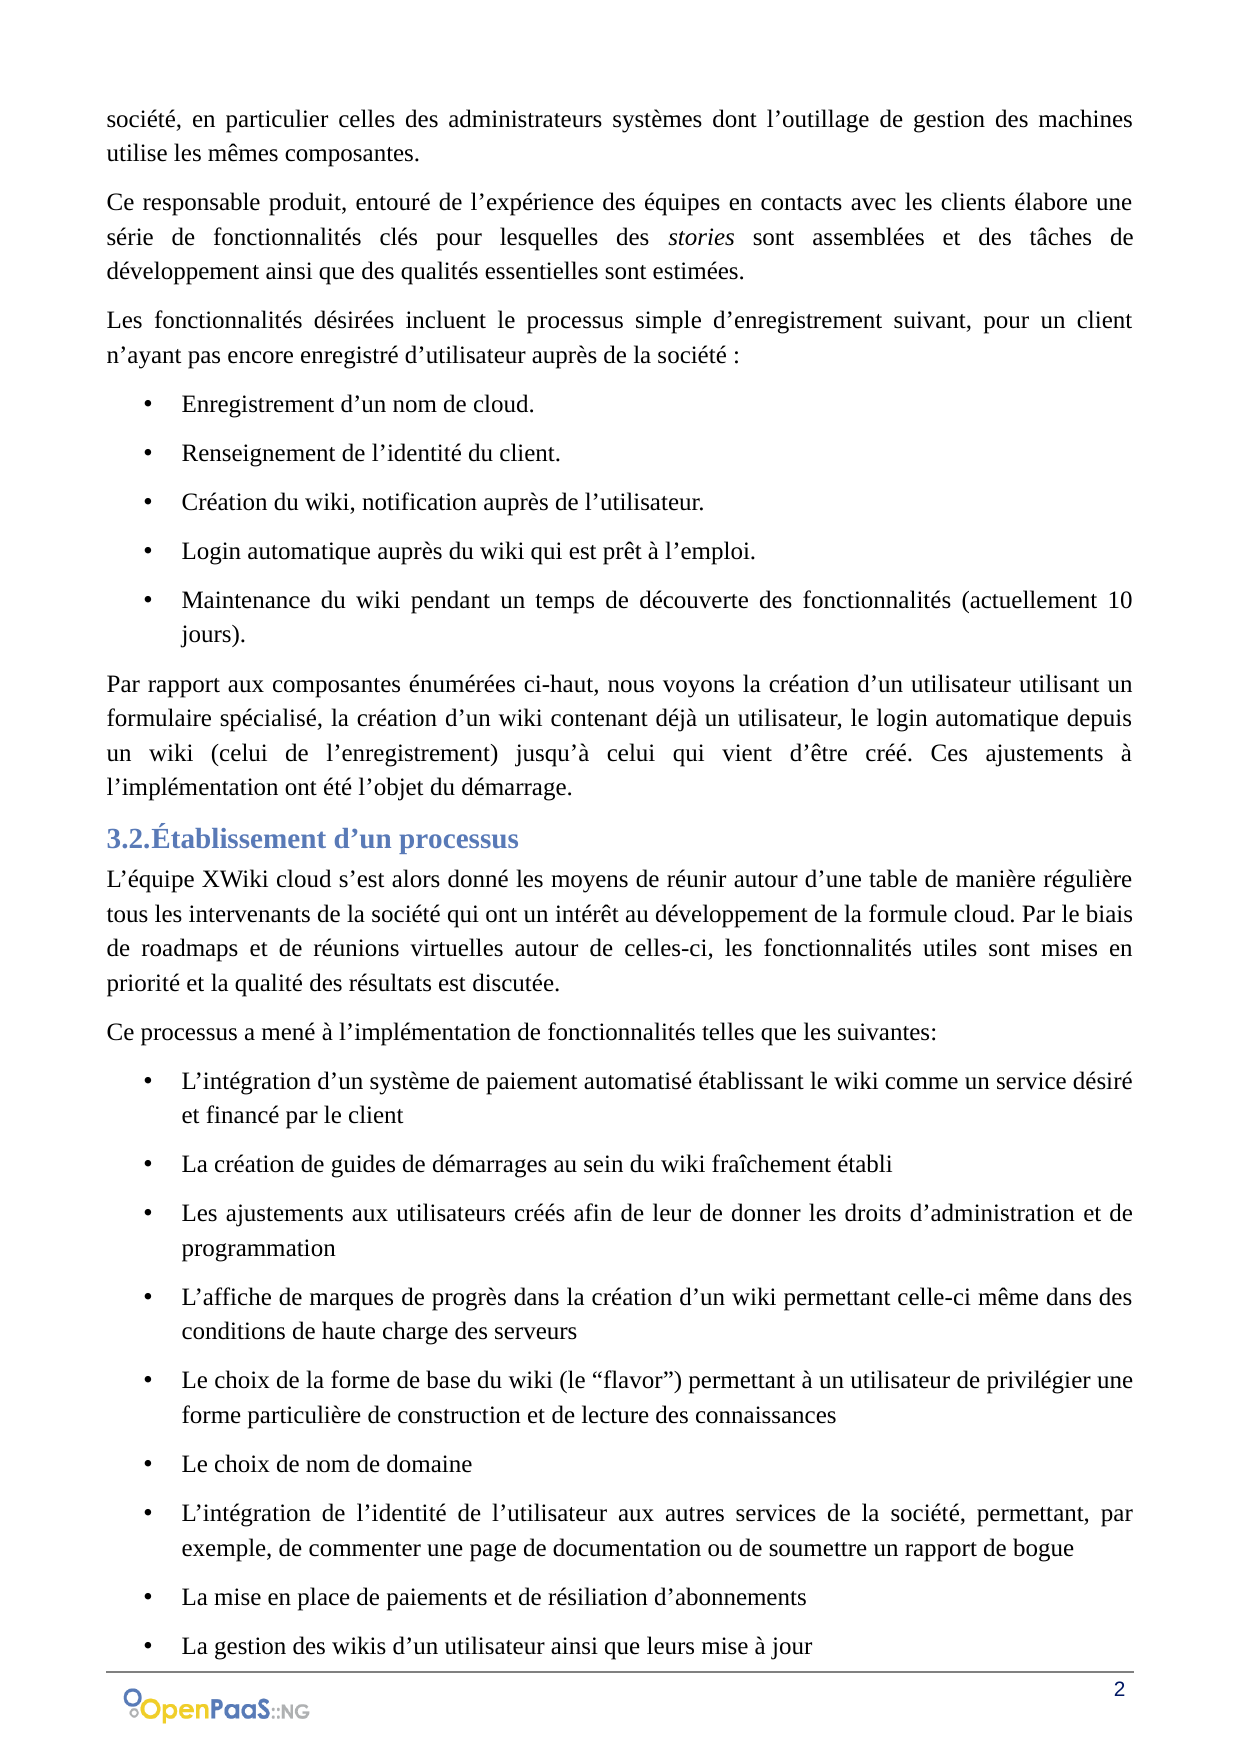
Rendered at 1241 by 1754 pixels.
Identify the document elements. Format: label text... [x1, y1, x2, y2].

list L’affiche de marques de progrès dans la création d’un wiki permettant celle-ci même dans des conditions de haute charge des serveurs [143, 1282, 1134, 1345]
list Le choix de la forme de base du wiki (le “flavor”) permettant à un utilisateur de privilégier une forme particulière de construction et de lecture des connaissances [143, 1366, 1134, 1429]
list Le choix de nom de domaine [143, 1449, 1134, 1478]
list Enregistrement d’un nom de cloud. [143, 389, 1134, 418]
list L’intégration d’un système de paiement automatisé établissant le wiki comme un service désiré et financé par le client [143, 1066, 1134, 1129]
text L’équipe XWiki cloud s’est alors donné les moyens de réunir autour d’une table de manière régulière tous les intervenants de la société qui ont un intérêt au développement de la formule cloud. Par le biais de roadmaps et de réunions virtuelles autour de celles-ci, les fonctionnalités utiles sont mises en priorité et la qualité des résultats est discutée. [106, 864, 1134, 996]
list Création du wiki, notification auprès de l’utilisateur. [143, 487, 1134, 516]
picture [118, 1686, 312, 1725]
text Par rapport aux composantes énumérées ci-haut, nous voyons la création d’un utilisateur utilisant un formulaire spécialisé, la création d’un wiki contenant déjà un utilisateur, le login automatique depuis un wiki (celui de l’enregistrement) jusqu’à celui qui vient d’être créé. Ces ajustements à l’implémentation ont été l’objet du démarrage. [106, 669, 1134, 801]
text société, en particulier celles des administrateurs systèmes dont l’outillage de gestion des machines utilise les mêmes composantes. [106, 104, 1134, 167]
list Maintenance du wiki pendant un temps de découverte des fonctionnalités (actuellement 10 jours). [143, 585, 1134, 648]
list La mise en place de paiements et de résiliation d’abonnements [143, 1582, 1134, 1610]
text Les fonctionnalités désirées incluent le processus simple d’enregistrement suivant, pour un client n’ayant pas encore enregistré d’utilisateur auprès de la société : [106, 305, 1134, 368]
list La création de guides de démarrages au sein du wiki fraîchement établi [143, 1149, 1134, 1178]
text Ce processus a mené à l’implémentation de fonctionnalités telles que les suivantes: [106, 1017, 1134, 1046]
text Ce responsable produit, entouré de l’expérience des équipes en contacts avec les clients élabore une série de fonctionnalités clés pour lesquelles des stories sont assemblées et des tâches de développement ainsi que des qualités essentielles sont estimées. [106, 187, 1134, 285]
list La gestion des wikis d’un utilisateur ainsi que leurs mise à jour [143, 1631, 1134, 1659]
subtitle Établissement d’un processus [106, 821, 1134, 855]
list Renseignement de l’identité du client. [143, 438, 1134, 467]
list Login automatique auprès du wiki qui est prêt à l’emploi. [143, 536, 1134, 565]
list L’intégration de l’identité de l’utilisateur aux autres services de la société, permettant, par exemple, de commenter une page de documentation ou de soumettre un rapport de bogue [143, 1498, 1134, 1561]
list Les ajustements aux utilisateurs créés afin de leur de donner les droits d’administration et de programmation [143, 1198, 1134, 1262]
